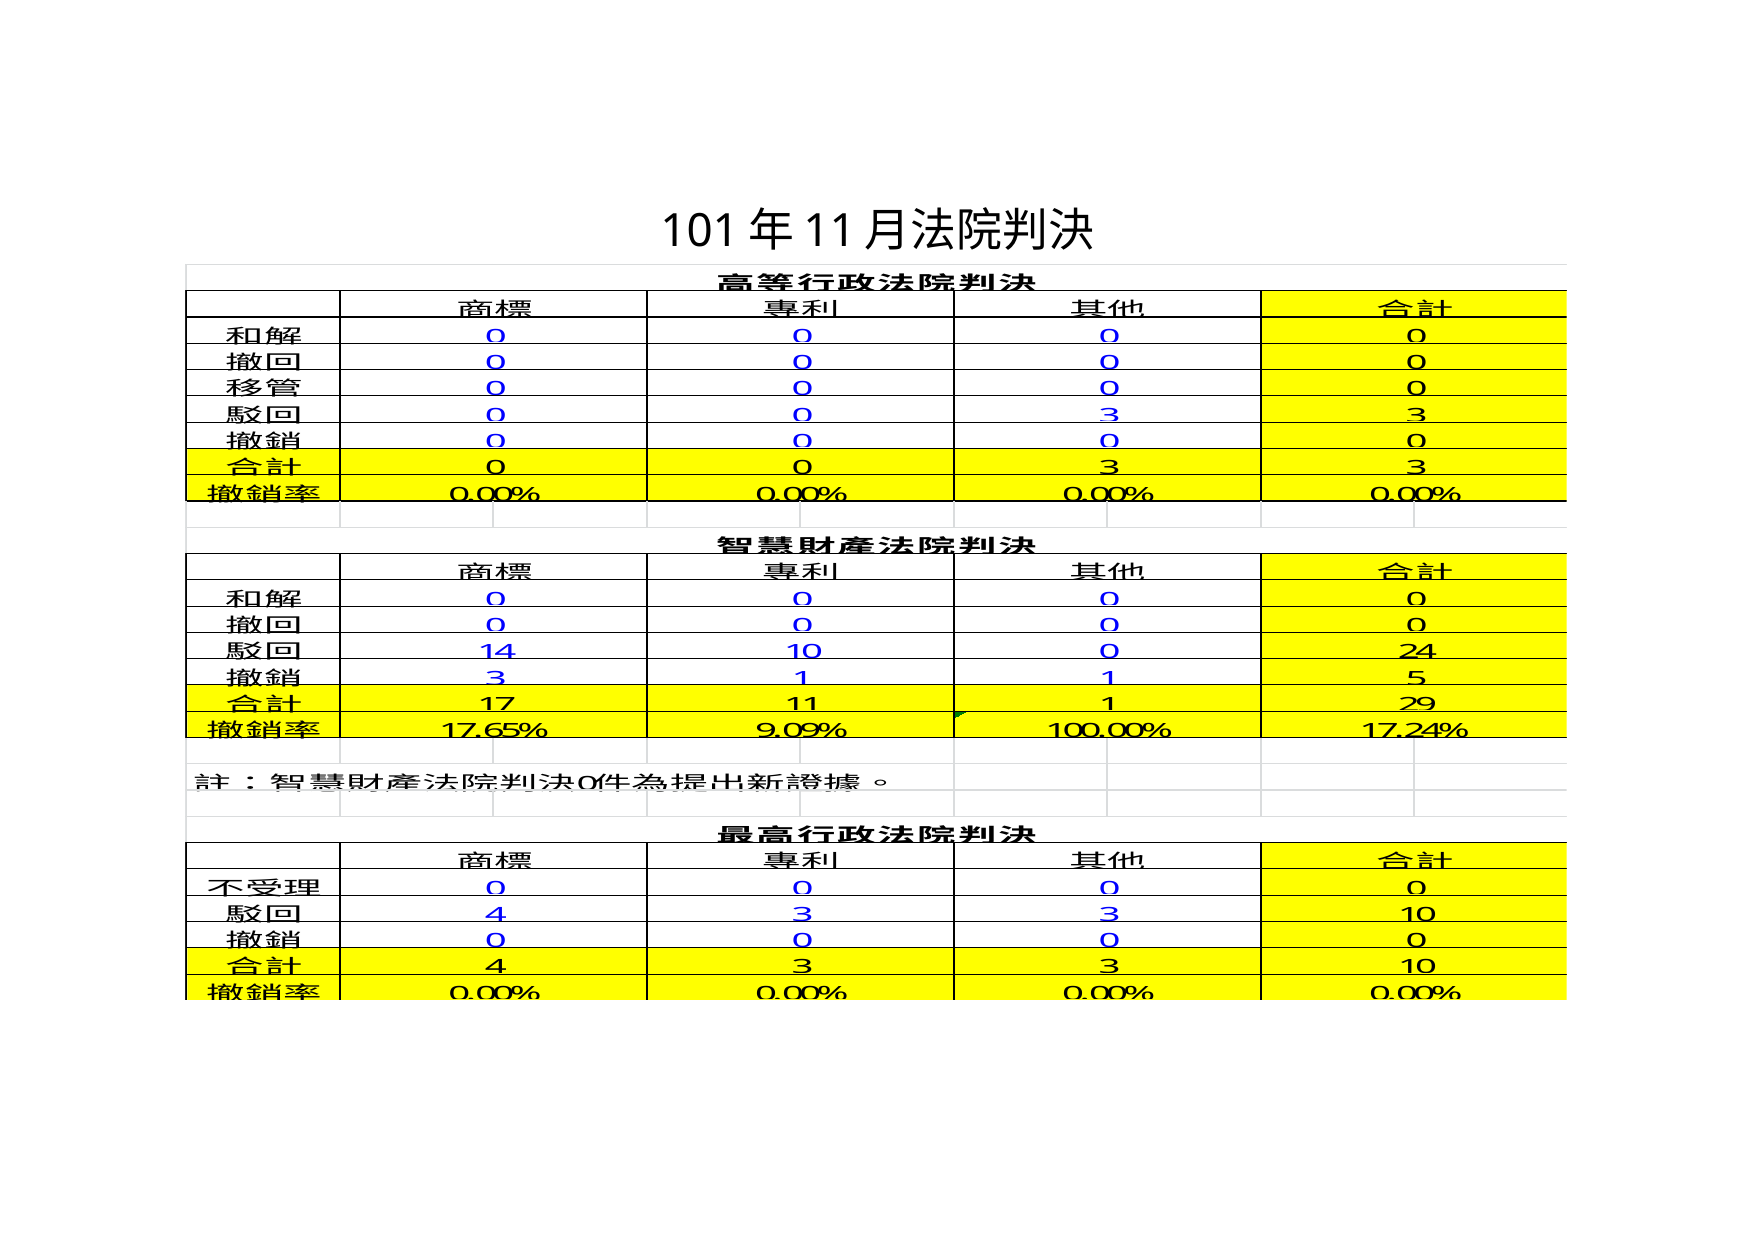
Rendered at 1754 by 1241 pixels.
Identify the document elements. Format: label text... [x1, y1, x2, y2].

text 101年11月法院判決 [150, 189, 1604, 264]
